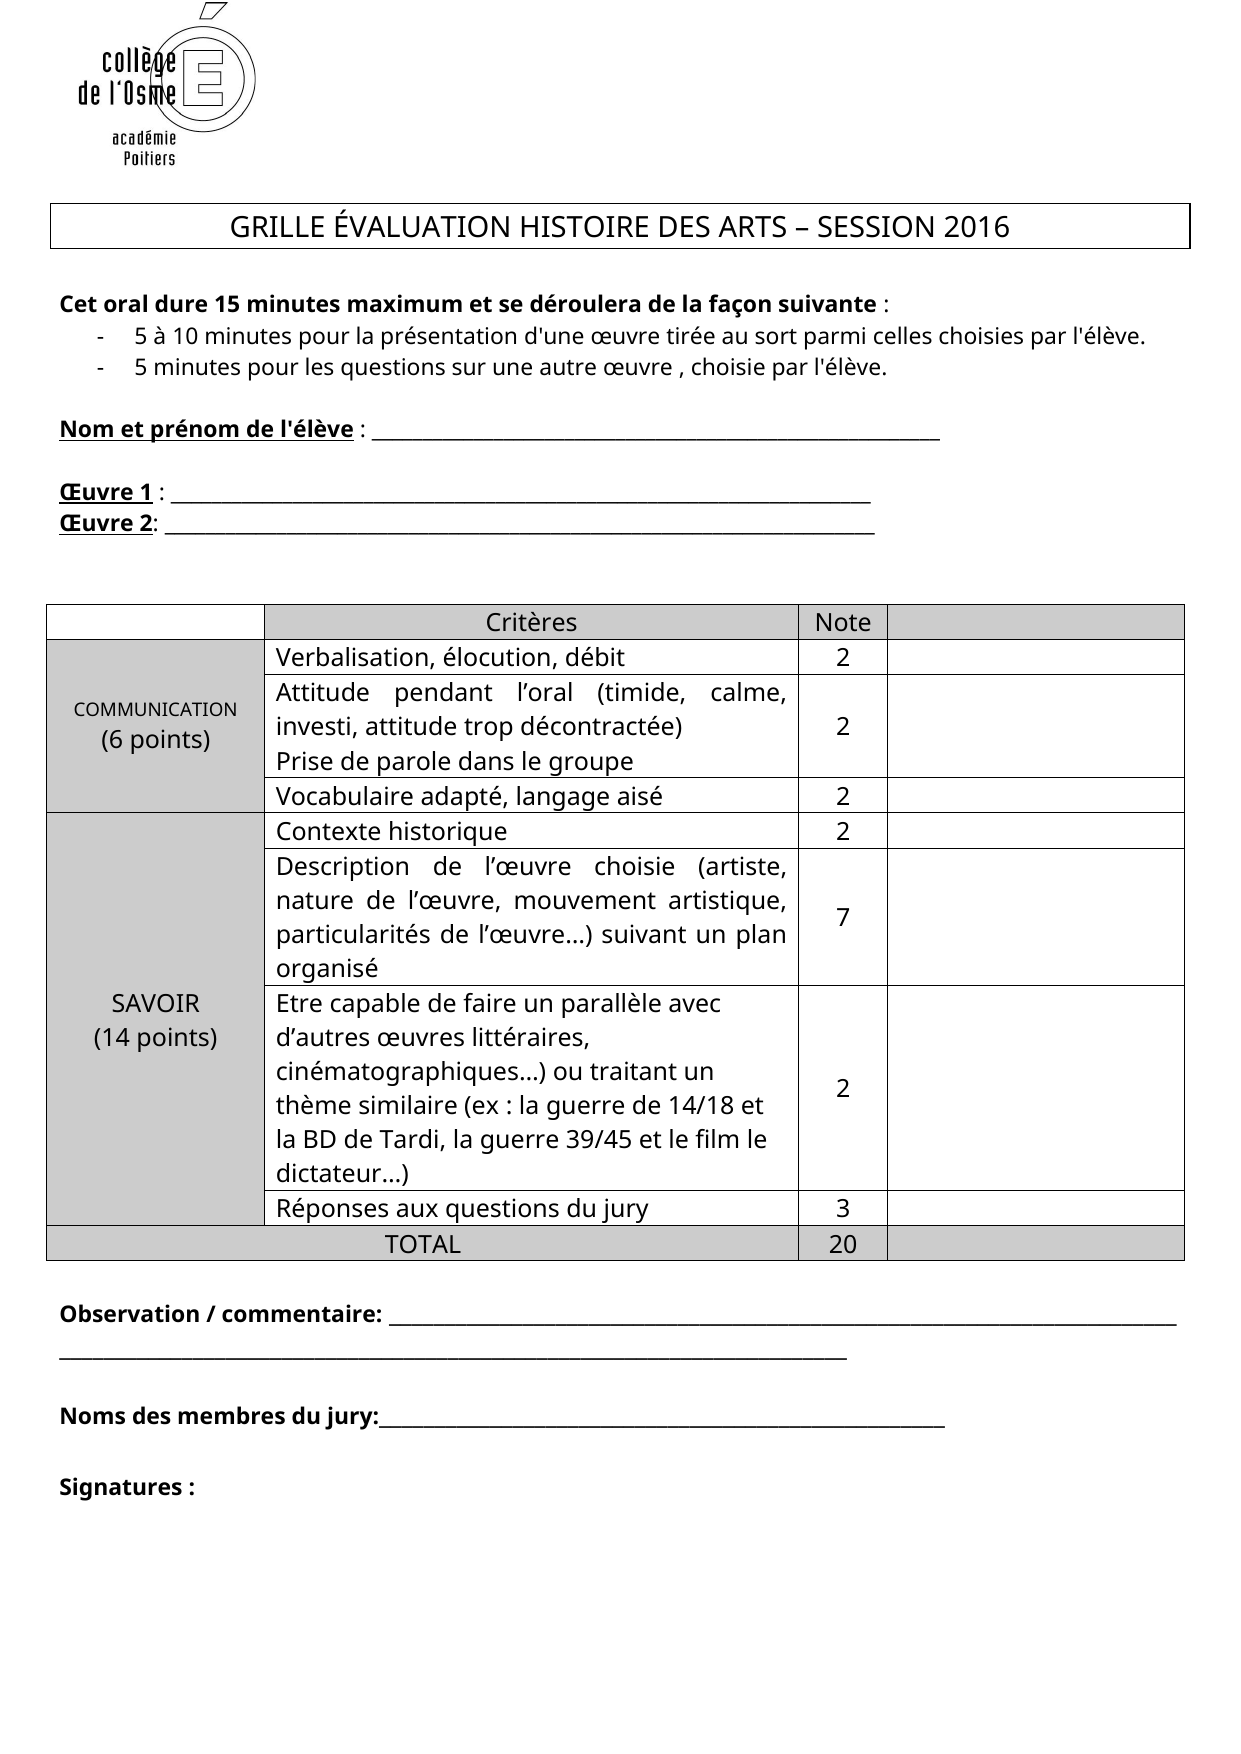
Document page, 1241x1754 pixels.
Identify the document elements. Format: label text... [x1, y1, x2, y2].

list 5 minutes pour les questions sur une autre œuvre , choisie par l'élève. [97, 351, 1181, 382]
table_cell [888, 1191, 1184, 1225]
table_cell 2 [799, 813, 887, 847]
table_cell 2 [799, 675, 887, 777]
table_cell TOTAL [47, 1226, 798, 1260]
table_header [888, 605, 1184, 639]
table_cell SAVOIR (14 points) [47, 813, 264, 1225]
table_cell [888, 640, 1184, 674]
table_cell [888, 813, 1184, 847]
table_header Note [799, 605, 887, 639]
table_cell 3 [799, 1191, 887, 1225]
table_cell [888, 675, 1184, 777]
table_cell 20 [799, 1226, 887, 1260]
text Signatures : [59, 1471, 1181, 1503]
text Cet oral dure 15 minutes maximum et se déroulera de la façon suivante : [59, 288, 1181, 320]
text Œuvre 1 : _____________________________________________________________________ [59, 476, 1181, 507]
table_cell [888, 1226, 1184, 1260]
text _______________________________________________________________________ [59, 1329, 1181, 1363]
text Œuvre 2: ______________________________________________________________________ [59, 507, 1181, 538]
text GRILLE ÉVALUATION HISTOIRE DES ARTS – SESSION 2016 [51, 204, 1189, 248]
picture [77, 2, 256, 169]
table_cell Contexte historique [265, 813, 798, 847]
table_cell [888, 849, 1184, 985]
table_header Critères [265, 605, 798, 639]
text Noms des membres du jury:___________________________________________________ [59, 1398, 1181, 1432]
table_cell 2 [799, 778, 887, 812]
table_cell Description de l’œuvre choisie (artiste, nature de l’œuvre, mouvement artistique, particularités de l’œuvre…) suivant un plan organisé [265, 849, 798, 985]
table_header [47, 605, 264, 639]
text Nom et prénom de l'élève : ________________________________________________________ [59, 413, 1181, 445]
table_cell 7 [799, 849, 887, 985]
table_cell [888, 778, 1184, 812]
table_cell Verbalisation, élocution, débit [265, 640, 798, 674]
table_cell 2 [799, 986, 887, 1190]
list 5 à 10 minutes pour la présentation d'une œuvre tirée au sort parmi celles choisies par l'élève. [97, 320, 1181, 351]
table_cell Attitude pendant l’oral (timide, calme, investi, attitude trop décontractée) Prise de parole dans le groupe [265, 675, 798, 777]
table_cell 2 [799, 640, 887, 674]
table_cell [888, 986, 1184, 1190]
table_cell COMMUNICATION (6 points) [47, 640, 264, 812]
table_cell Etre capable de faire un parallèle avec d’autres œuvres littéraires, cinématographiques…) ou traitant un thème similaire (ex : la guerre de 14/18 et la BD de Tardi, la guerre 39/45 et le film le dictateur…) [265, 986, 798, 1190]
text Observation / commentaire: _______________________________________________________________________ [59, 1295, 1181, 1329]
table_cell Vocabulaire adapté, langage aisé [265, 778, 798, 812]
table_cell Réponses aux questions du jury [265, 1191, 798, 1225]
